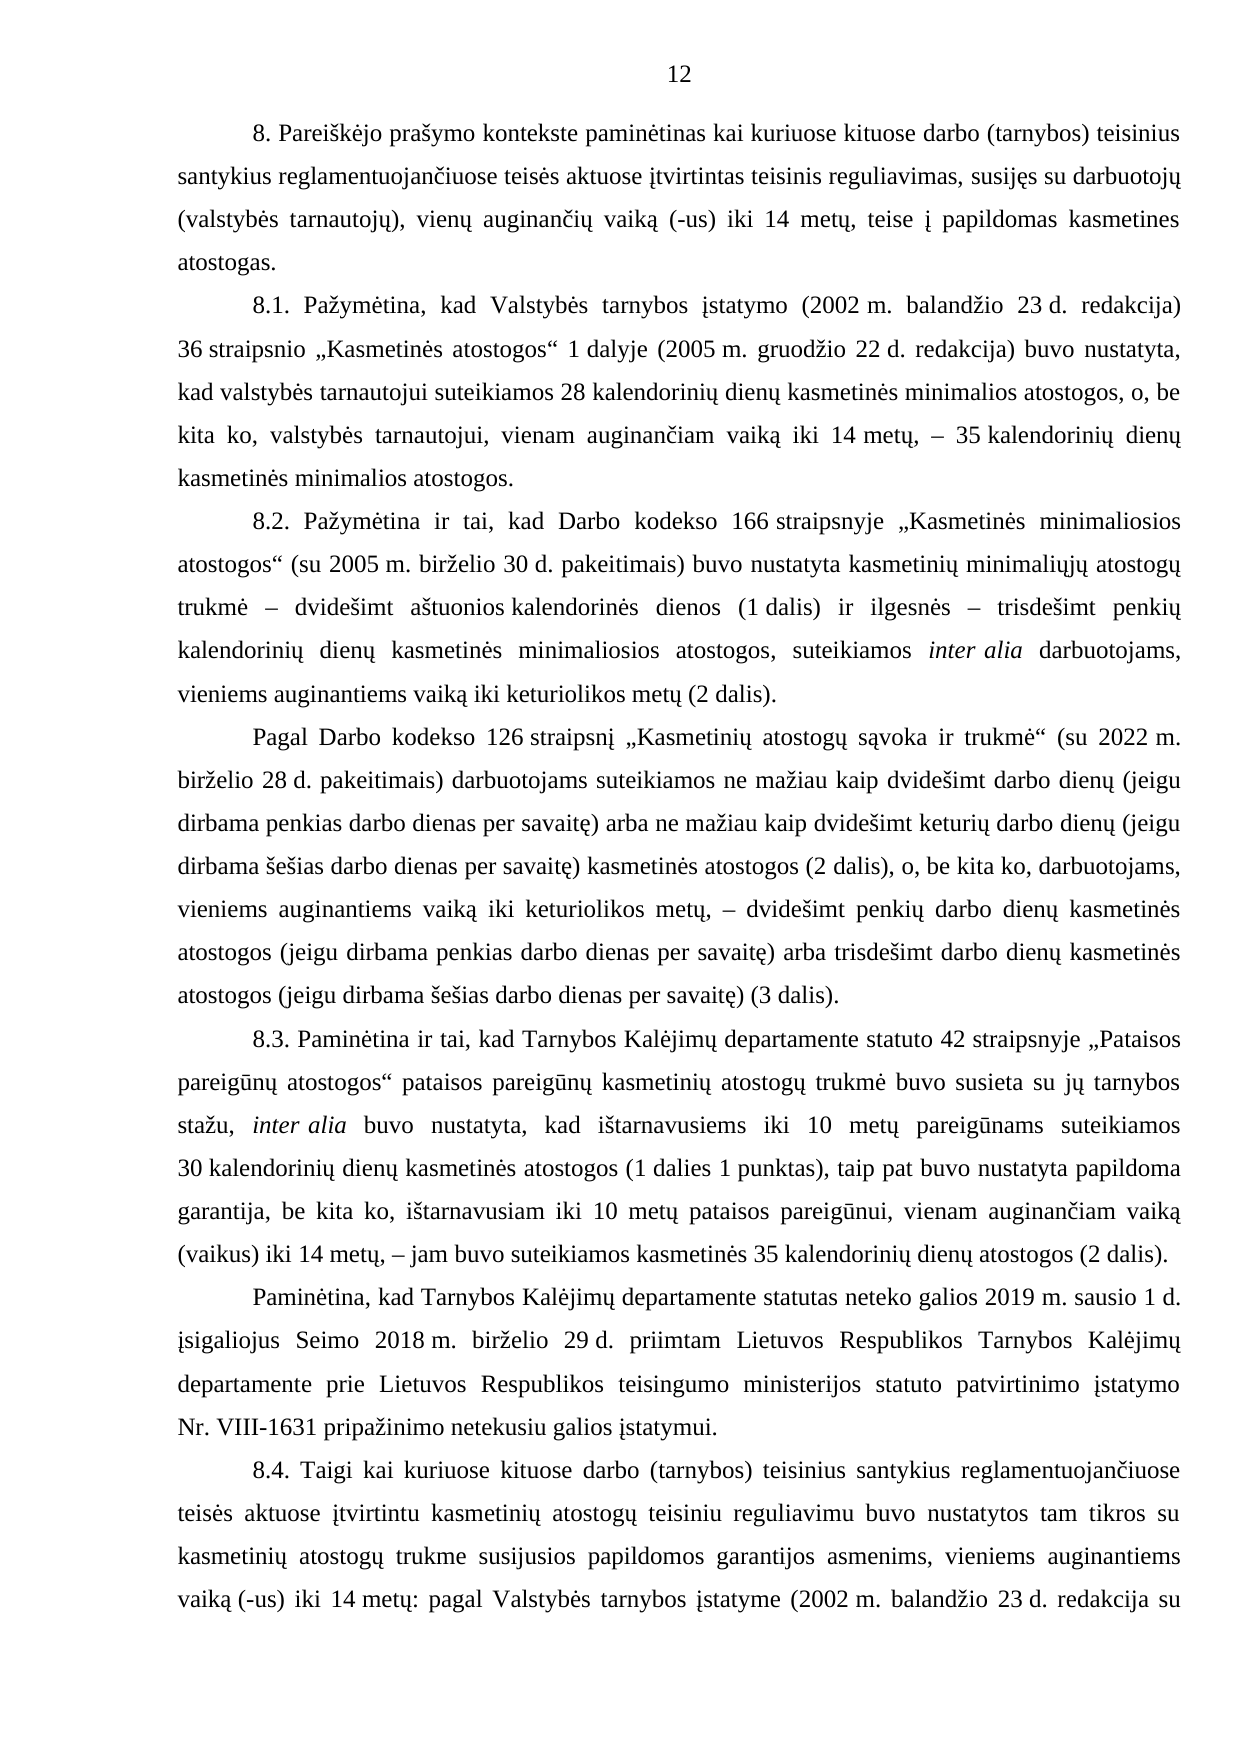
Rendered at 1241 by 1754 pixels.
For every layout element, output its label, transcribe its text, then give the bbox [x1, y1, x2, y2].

text 8.1. Pažymėtina, kad Valstybės tarnybos įstatymo (2002 m. balandžio 23 d. redakcija) 36 straipsnio „Kasmetinės atostogos“ 1 dalyje (2005 m. gruodžio 22 d. redakcija) buvo nustatyta, kad valstybės tarnautojui suteikiamos 28 kalendorinių dienų kasmetinės minimalios atostogos, o, be kita ko, valstybės tarnautojui, vienam auginančiam vaiką iki 14 metų, – 35 kalendorinių dienų kasmetinės minimalios atostogos. [177, 291, 1181, 492]
text 8.4. Taigi kai kuriuose kituose darbo (tarnybos) teisinius santykius reglamentuojančiuose teisės aktuose įtvirtintu kasmetinių atostogų teisiniu reguliavimu buvo nustatytos tam tikros su kasmetinių atostogų trukme susijusios papildomos garantijos asmenims, vieniems auginantiems vaiką (-us) iki 14 metų: pagal Valstybės tarnybos įstatyme (2002 m. balandžio 23 d. redakcija su [177, 1455, 1181, 1613]
text 8.3. Paminėtina ir tai, kad Tarnybos Kalėjimų departamente statuto 42 straipsnyje „Pataisos pareigūnų atostogos“ pataisos pareigūnų kasmetinių atostogų trukmė buvo susieta su jų tarnybos stažu, inter alia buvo nustatyta, kad ištarnavusiems iki 10 metų pareigūnams suteikiamos 30 kalendorinių dienų kasmetinės atostogos (1 dalies 1 punktas), taip pat buvo nustatyta papildoma garantija, be kita ko, ištarnavusiam iki 10 metų pataisos pareigūnui, vienam auginančiam vaiką (vaikus) iki 14 metų, – jam buvo suteikiamos kasmetinės 35 kalendorinių dienų atostogos (2 dalis). [177, 1024, 1181, 1268]
text Pagal Darbo kodekso 126 straipsnį „Kasmetinių atostogų sąvoka ir trukmė“ (su 2022 m. birželio 28 d. pakeitimais) darbuotojams suteikiamos ne mažiau kaip dvidešimt darbo dienų (jeigu dirbama penkias darbo dienas per savaitę) arba ne mažiau kaip dvidešimt keturių darbo dienų (jeigu dirbama šešias darbo dienas per savaitę) kasmetinės atostogos (2 dalis), o, be kita ko, darbuotojams, vieniems auginantiems vaiką iki keturiolikos metų, – dvidešimt penkių darbo dienų kasmetinės atostogos (jeigu dirbama penkias darbo dienas per savaitę) arba trisdešimt darbo dienų kasmetinės atostogos (jeigu dirbama šešias darbo dienas per savaitę) (3 dalis). [177, 722, 1181, 1009]
text Paminėtina, kad Tarnybos Kalėjimų departamente statutas neteko galios 2019 m. sausio 1 d. įsigaliojus Seimo 2018 m. birželio 29 d. priimtam Lietuvos Respublikos Tarnybos Kalėjimų departamente prie Lietuvos Respublikos teisingumo ministerijos statuto patvirtinimo įstatymo Nr. VIII-1631 pripažinimo netekusiu galios įstatymui. [177, 1282, 1181, 1441]
text 8.2. Pažymėtina ir tai, kad Darbo kodekso 166 straipsnyje „Kasmetinės minimaliosios atostogos“ (su 2005 m. birželio 30 d. pakeitimais) buvo nustatyta kasmetinių minimaliųjų atostogų trukmė – dvidešimt aštuonios kalendorinės dienos (1 dalis) ir ilgesnės – trisdešimt penkių kalendorinių dienų kasmetinės minimaliosios atostogos, suteikiamos inter alia darbuotojams, vieniems auginantiems vaiką iki keturiolikos metų (2 dalis). [177, 506, 1181, 707]
text 8. Pareiškėjo prašymo kontekste paminėtinas kai kuriuose kituose darbo (tarnybos) teisinius santykius reglamentuojančiuose teisės aktuose įtvirtintas teisinis reguliavimas, susijęs su darbuotojų (valstybės tarnautojų), vienų auginančių vaiką (-us) iki 14 metų, teise į papildomas kasmetines atostogas. [177, 118, 1181, 276]
